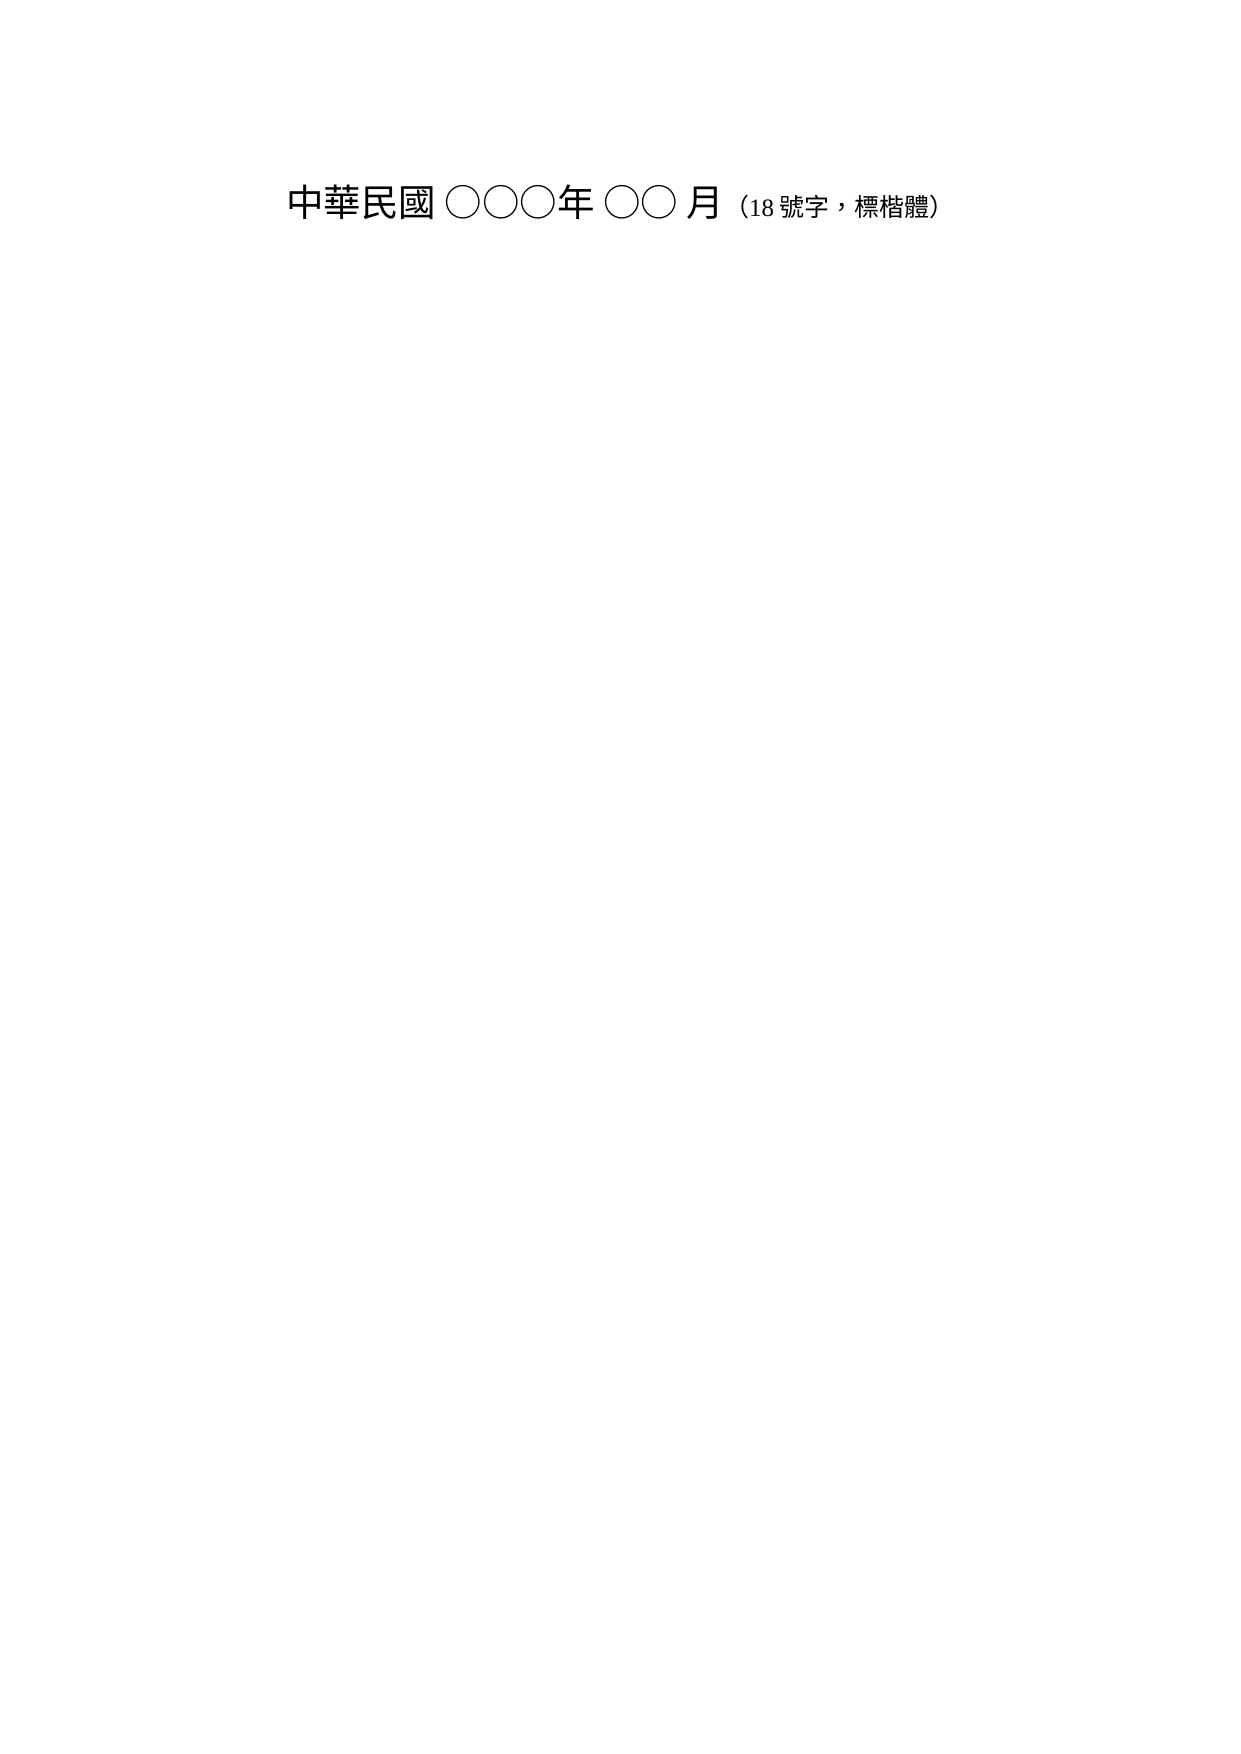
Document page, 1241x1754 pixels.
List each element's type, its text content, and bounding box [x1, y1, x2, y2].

text 中華民國 ○○○年 ○○ 月（18號字，標楷體） [187, 158, 1053, 221]
